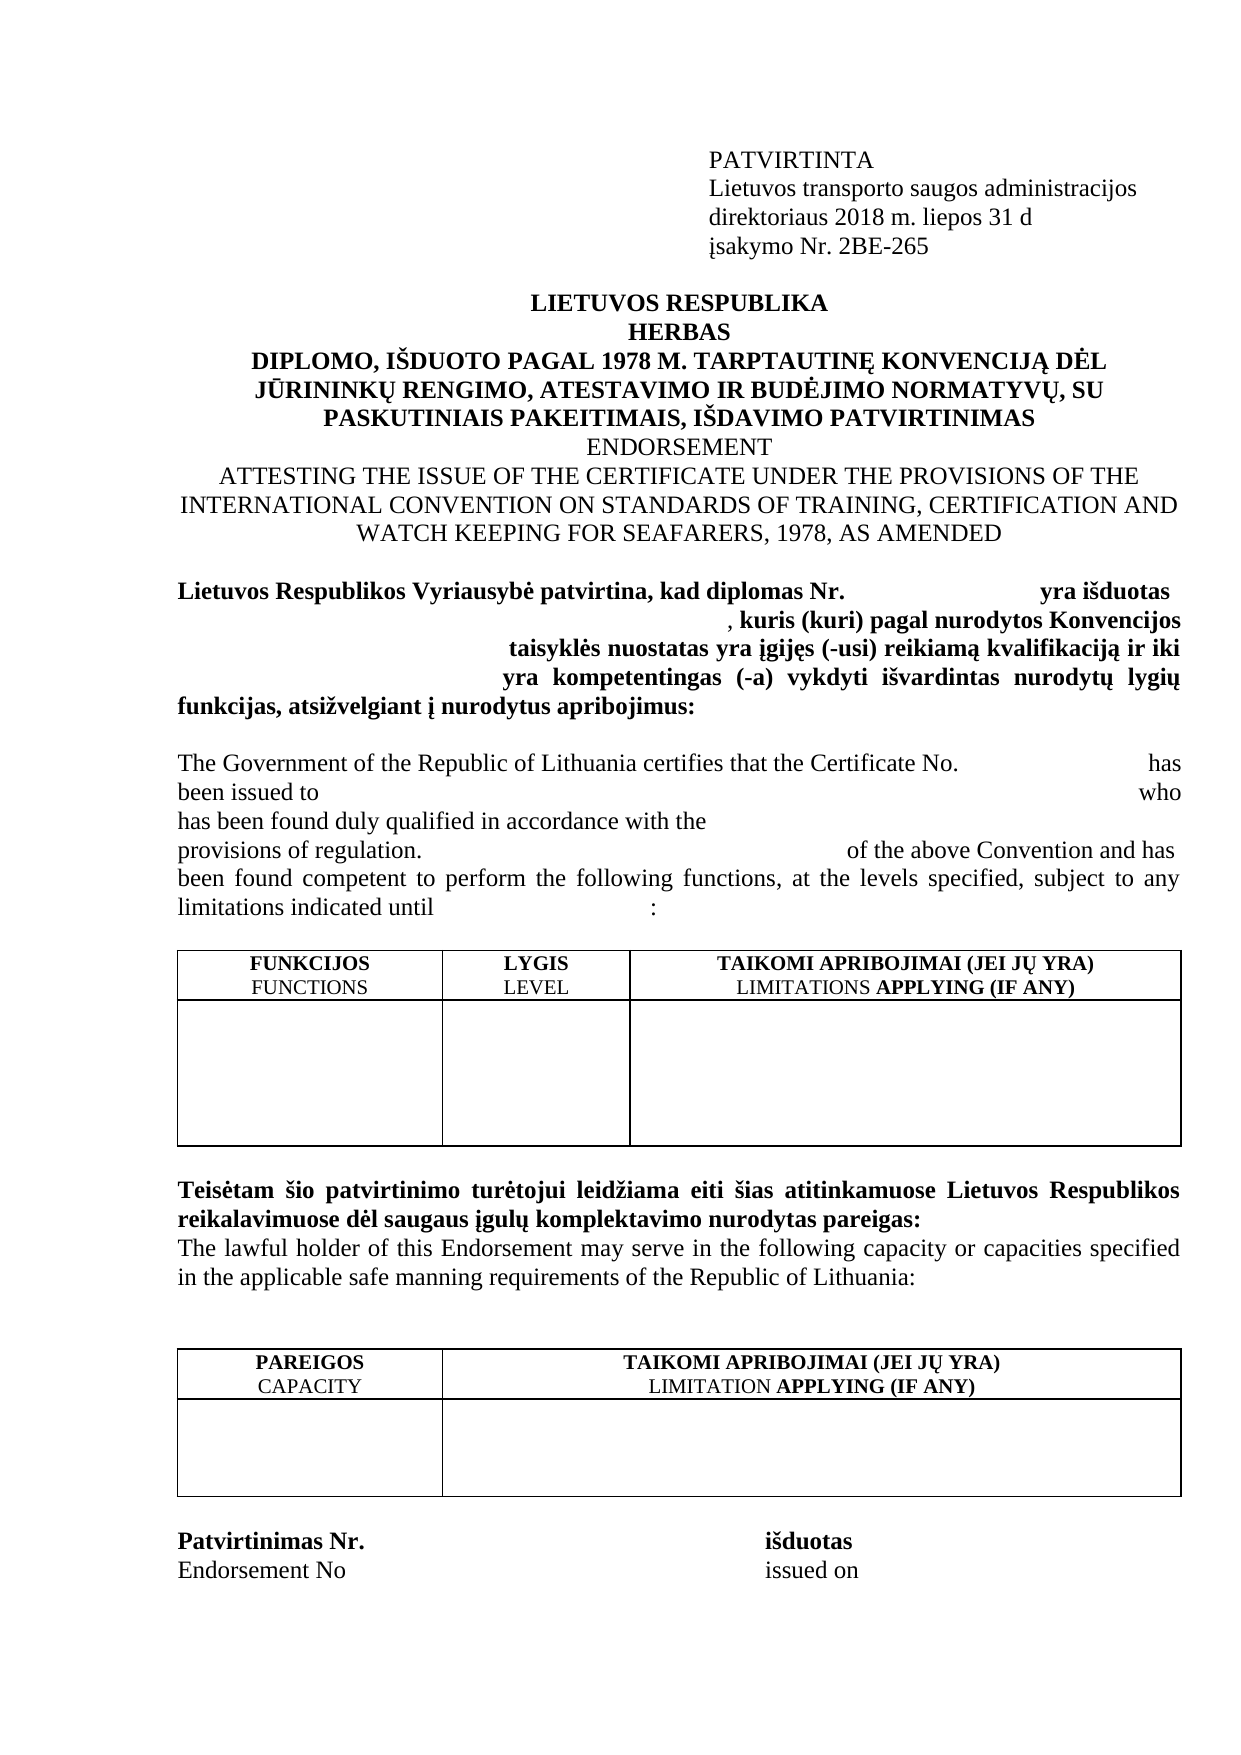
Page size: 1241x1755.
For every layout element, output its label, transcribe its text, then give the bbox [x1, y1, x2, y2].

text LIETUVOS RESPUBLIKA [177, 288, 1181, 317]
table_cell [178, 1001, 442, 1025]
table_cell [443, 1121, 629, 1145]
table_cell [178, 1472, 442, 1496]
table_header FUNKCIJOS FUNCTIONS [178, 951, 442, 999]
table_cell [178, 1424, 442, 1447]
text Teisėtam šio patvirtinimo turėtojui leidžiama eiti šias atitinkamuose Lietuvos Respublikos reikalavimuose dėl saugaus įgulų komplektavimo nurodytas pareigas: [177, 1176, 1181, 1233]
text , kuris (kuri) pagal nurodytos Konvencijos [177, 605, 1181, 633]
table_cell [443, 1400, 1180, 1423]
table_header TAIKOMI APRIBOJIMAI (JEI JŲ YRA) LIMITATIONS APPLYING (IF ANY) [631, 951, 1180, 999]
text PATVIRTINTA [177, 145, 1181, 173]
table_cell [178, 1097, 442, 1121]
text ATTESTING THE ISSUE OF THE CERTIFICATE UNDER THE PROVISIONS OF THE INTERNATIONAL CONVENTION ON STANDARDS OF TRAINING, CERTIFICATION AND WATCH KEEPING FOR SEAFARERS, 1978, AS AMENDED [177, 461, 1181, 547]
text The Government of the Republic of Lithuania certifies that the Certificate No. has been issued to who has been found duly qualified in accordance with the [177, 748, 1181, 835]
table_cell [443, 1424, 1180, 1447]
table_cell [443, 1097, 629, 1121]
text Endorsement No issued on [177, 1555, 1181, 1583]
table_cell [631, 1049, 1180, 1073]
text DIPLOMO, IŠDUOTO PAGAL 1978 M. TARPTAUTINĘ KONVENCIJĄ DĖL JŪRININKŲ RENGIMO, ATESTAVIMO IR BUDĖJIMO NORMATYVŲ, SU PASKUTINIAIS PAKEITIMAIS, IŠDAVIMO PATVIRTINIMAS [177, 346, 1181, 432]
text Patvirtinimas Nr. išduotas [177, 1526, 1181, 1555]
table_cell [178, 1400, 442, 1423]
table_cell [443, 1025, 629, 1049]
table_cell [178, 1025, 442, 1049]
table_header PAREIGOS CAPACITY [178, 1350, 442, 1398]
table_cell [178, 1121, 442, 1145]
table_cell [631, 1073, 1180, 1097]
table_cell [631, 1001, 1180, 1025]
text įsakymo Nr. 2BE-265 [177, 231, 1181, 260]
text The lawful holder of this Endorsement may serve in the following capacity or capacities specified in the applicable safe manning requirements of the Republic of Lithuania: [177, 1233, 1181, 1291]
text Lietuvos Respublikos Vyriausybė patvirtina, kad diplomas Nr. yra išduotas [177, 576, 1181, 605]
text taisyklės nuostatas yra įgijęs (-usi) reikiamą kvalifikaciją ir iki yra kompetentingas (-a) vykdyti išvardintas nurodytų lygių funkcijas, atsižvelgiant į nurodytus apribojimus: [177, 633, 1181, 720]
table_cell [631, 1097, 1180, 1121]
table_cell [443, 1448, 1180, 1472]
table_header TAIKOMI APRIBOJIMAI (JEI JŲ YRA) LIMITATION APPLYING (IF ANY) [443, 1350, 1180, 1398]
table_cell [178, 1448, 442, 1472]
text Lietuvos transporto saugos administracijos [177, 173, 1181, 202]
text been found competent to perform the following functions, at the levels specified, subject to any limitations indicated until : [177, 863, 1181, 921]
table_cell [178, 1049, 442, 1073]
table_cell [443, 1472, 1180, 1496]
text direktoriaus 2018 m. liepos 31 d [177, 202, 1181, 231]
table_cell [631, 1121, 1180, 1145]
table_cell [178, 1073, 442, 1097]
table_cell [443, 1073, 629, 1097]
text ENDORSEMENT [177, 432, 1181, 461]
table_cell [443, 1049, 629, 1073]
table_cell [631, 1025, 1180, 1049]
table_cell [443, 1001, 629, 1025]
text provisions of regulation. of the above Convention and has [177, 835, 1181, 863]
text HERBAS [177, 317, 1181, 346]
table_header LYGIS LEVEL [443, 951, 629, 999]
